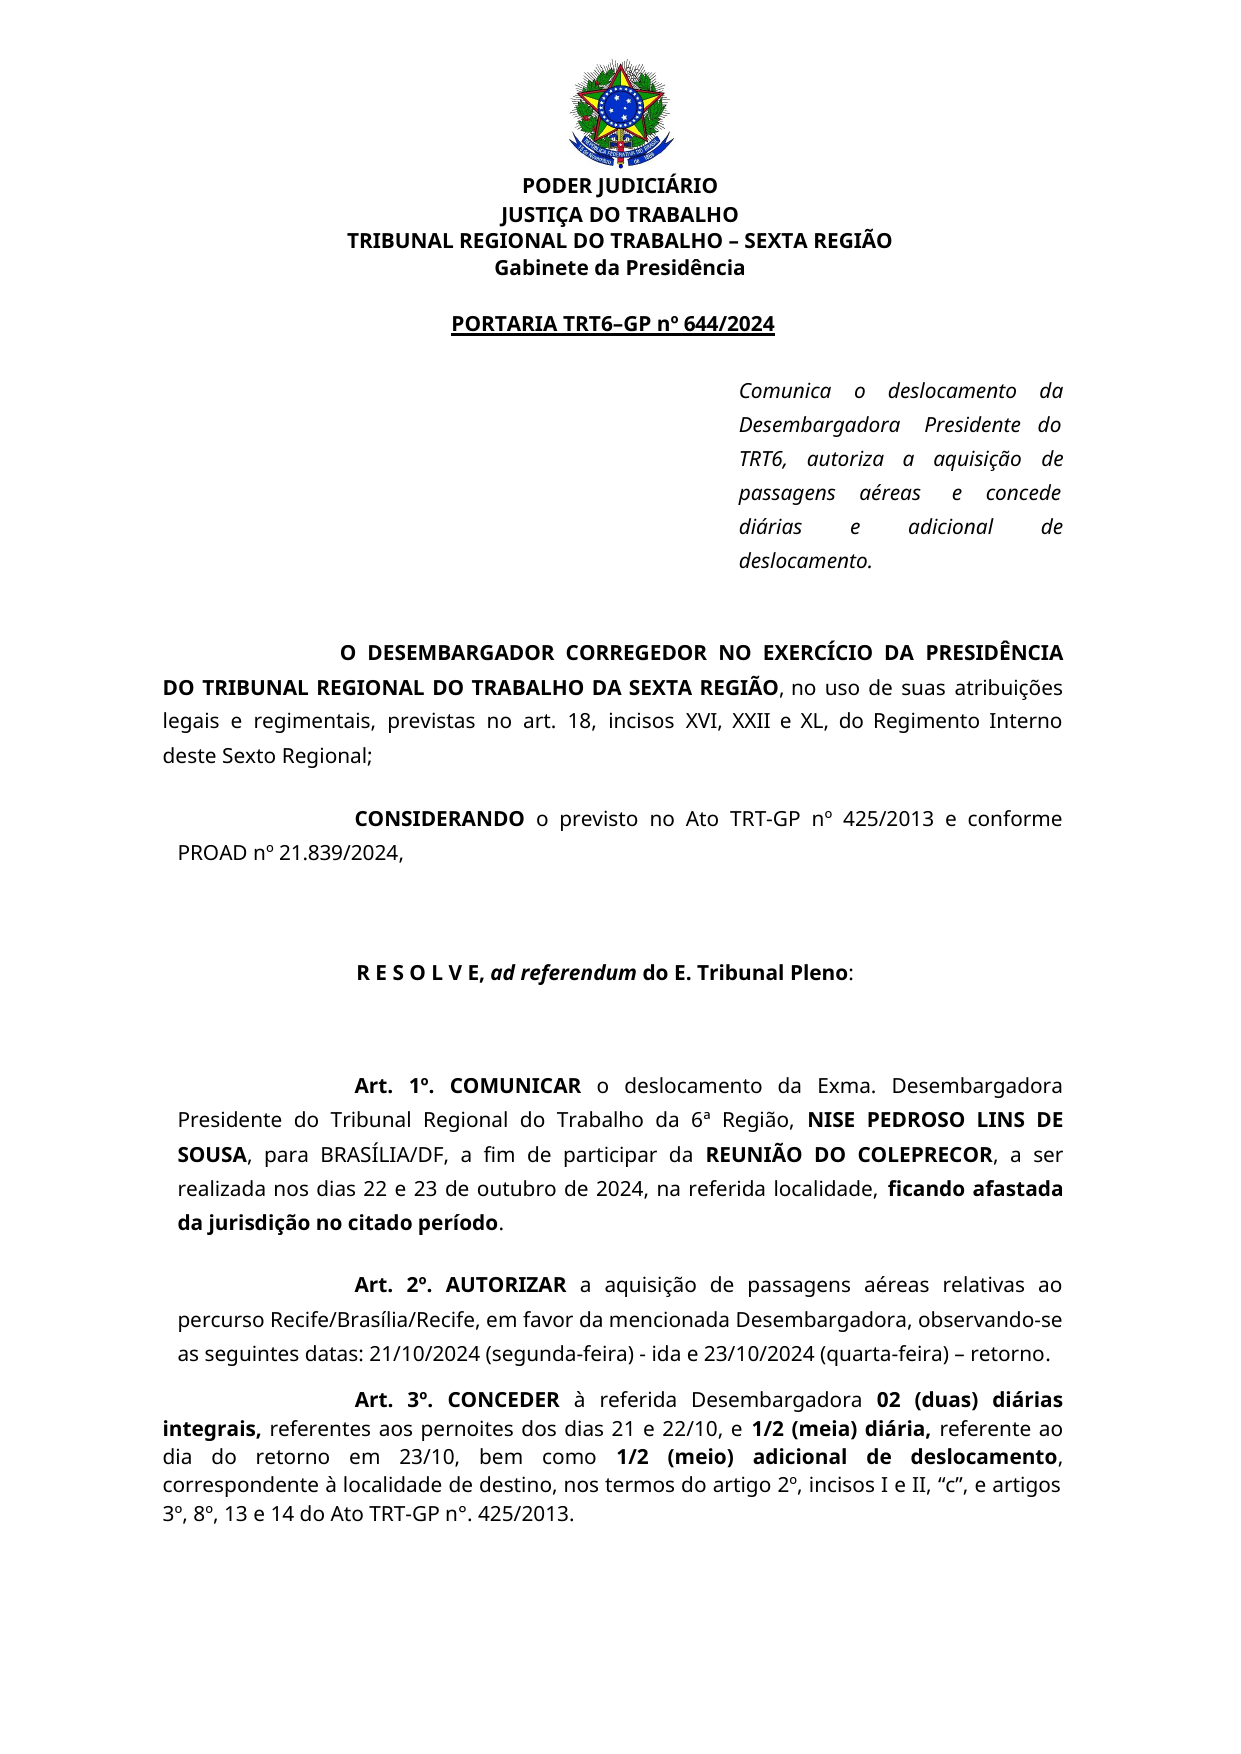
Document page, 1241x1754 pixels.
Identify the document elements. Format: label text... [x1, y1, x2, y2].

text R E S O L V E, ad referendum do E. Tribunal Pleno: [356, 958, 1240, 986]
text Art. 2º. AUTORIZAR a aquisição de passagens aéreas relativas ao percurso Recife/Brasília/Recife, em favor da mencionada Desembargadora, observando-se as seguintes datas: 21/10/2024 (segunda-feira) - ida e 23/10/2024 (quarta-feira) – retorno. [177, 1271, 1063, 1367]
subtitle Gabinete da Presidência [477, 253, 763, 282]
text TRIBUNAL REGIONAL DO TRABALHO – SEXTA REGIÃO [302, 228, 937, 253]
text Art. 1º. COMUNICAR o deslocamento da Exma. Desembargadora Presidente do Tribunal Regional do Trabalho da 6ª Região, NISE PEDROSO LINS DE SOUSA, para BRASÍLIA/DF, a fim de participar da REUNIÃO DO COLEPRECOR, a ser realizada nos dias 22 e 23 de outubro de 2024, na referida localidade, ficando afastada da jurisdição no citado período. [177, 1072, 1064, 1236]
text Comunica o deslocamento da Desembargadora Presidente do TRT6, autoriza a aquisição de passagens aéreas e concede diárias e adicional de deslocamento. [738, 376, 1063, 575]
subtitle O DESEMBARGADOR CORREGEDOR NO EXERCÍCIO DA PRESIDÊNCIA DO TRIBUNAL REGIONAL DO TRABALHO DA SEXTA REGIÃO, no uso de suas atribuições legais e regimentais, previstas no art. 18, incisos XVI, XXII e XL, do Regimento Interno deste Sexto Regional; [162, 638, 1063, 769]
text PORTARIA TRT6–GP nº 644/2024 [451, 309, 1240, 337]
text CONSIDERANDO o previsto no Ato TRT-GP nº 425/2013 e conforme PROAD nº 21.839/2024, [177, 804, 1063, 867]
subtitle PODER JUDICIÁRIO JUSTIÇA DO TRABALHO [482, 171, 758, 228]
text Art. 3º. CONCEDER à referida Desembargadora 02 (duas) diárias integrais, referentes aos pernoites dos dias 21 e 22/10, e 1/2 (meia) diária, referente ao dia do retorno em 23/10, bem como 1/2 (meio) adicional de deslocamento, correspondente à localidade de destino, nos termos do artigo 2º, incisos I e II, “c”, e artigos 3º, 8º, 13 e 14 do Ato TRT-GP n°. 425/2013. [162, 1385, 1063, 1527]
